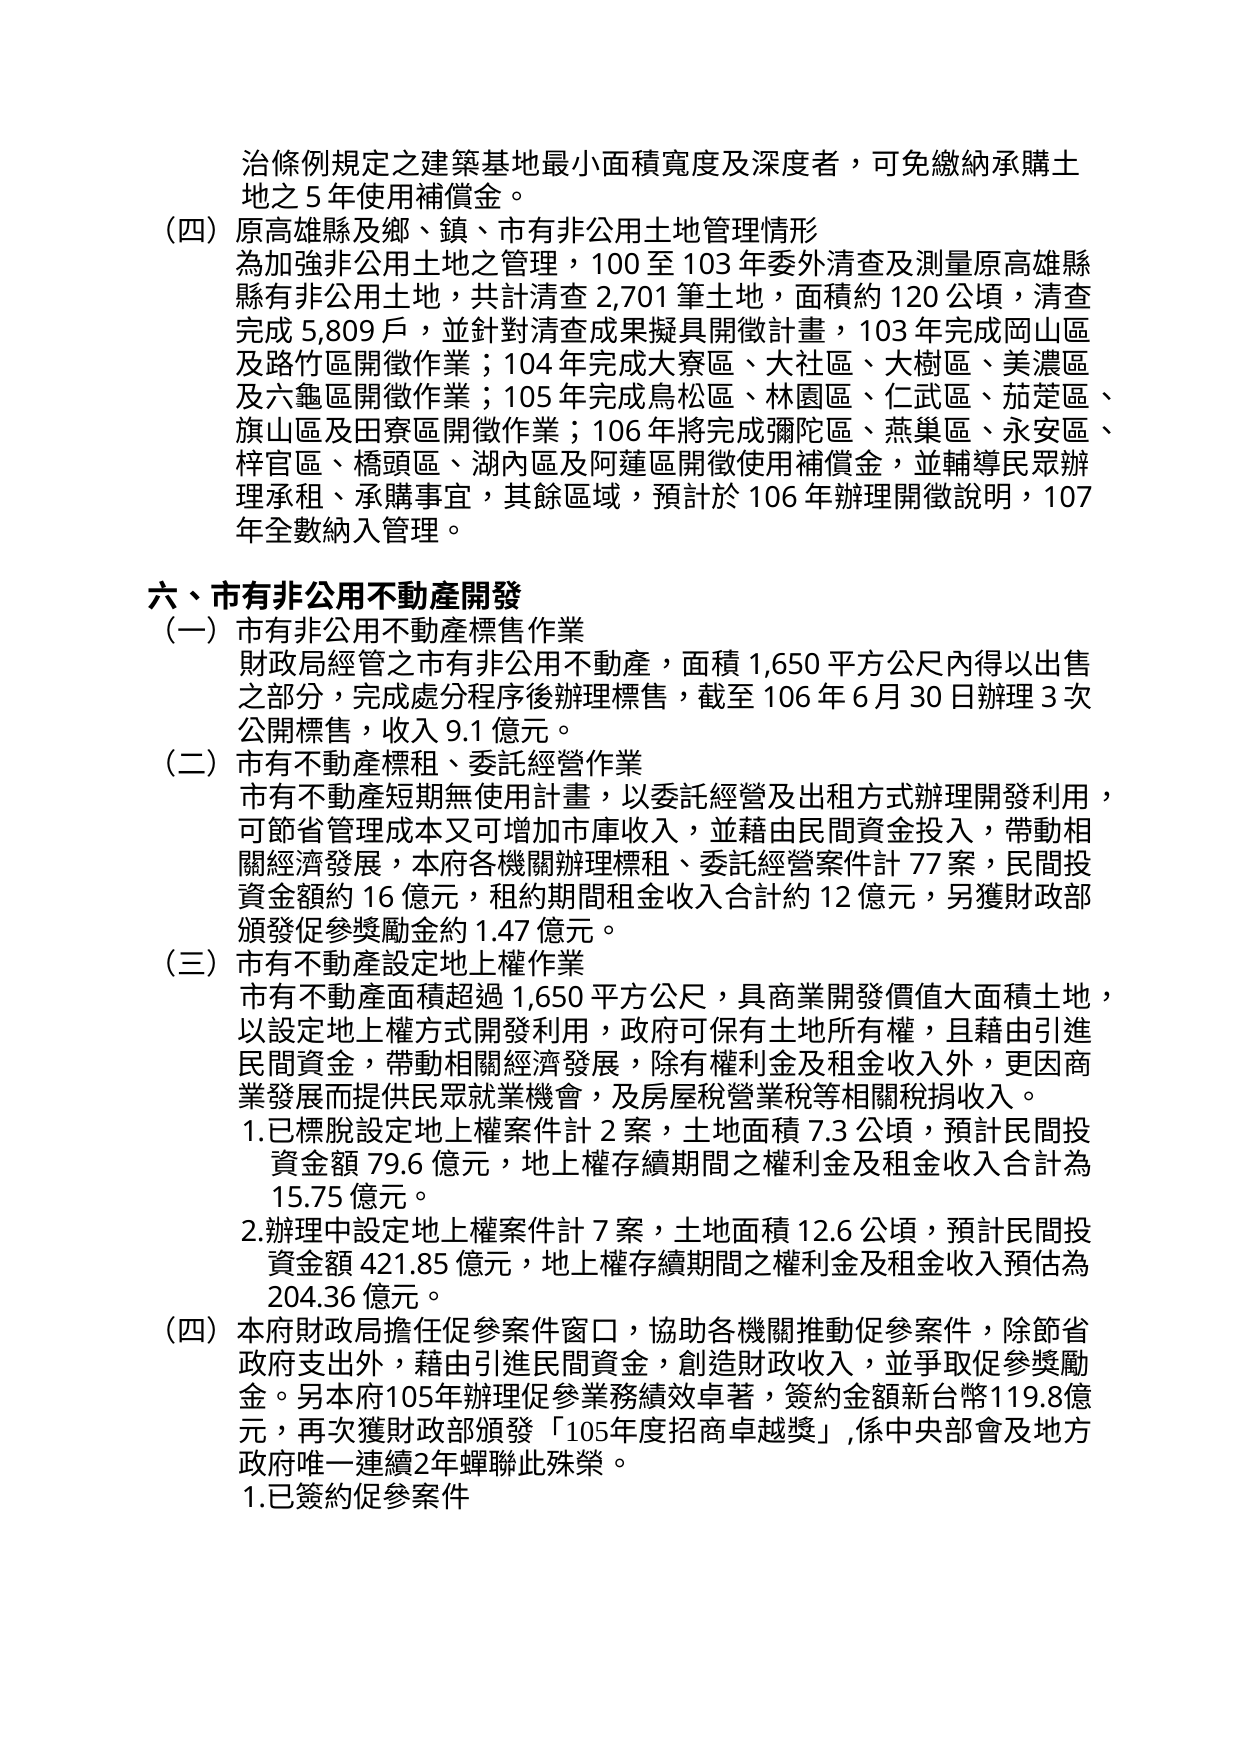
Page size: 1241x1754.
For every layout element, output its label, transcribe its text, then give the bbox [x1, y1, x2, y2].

text （二）市有不動產標租、委託經營作業 [148, 748, 1092, 781]
text 1.已標脫設定地上權案件計2案，土地面積7.3公頃，預計民間投資金額79.6億元，地上權存續期間之權利金及租金收入合計為15.75億元。 [241, 1114, 1092, 1214]
text 為加強非公用土地之管理，100至103年委外清查及測量原高雄縣縣有非公用土地，共計清查2,701筆土地，面積約120公頃，清查完成5,809戶，並針對清查成果擬具開徵計畫，103年完成岡山區及路竹區開徵作業；104年完成大寮區、大社區、大樹區、美濃區及六龜區開徵作業；105年完成鳥松區、林園區、仁武區、茄萣區、旗山區及田寮區開徵作業；106年將完成彌陀區、燕巢區、永安區、梓官區、橋頭區、湖內區及阿蓮區開徵使用補償金，並輔導民眾辦理承租、承購事宜，其餘區域，預計於106年辦理開徵說明，107年全數納入管理。 [235, 248, 1092, 548]
text 市有不動產面積超過1,650平方公尺，具商業開發價值大面積土地，以設定地上權方式開發利用，政府可保有土地所有權，且藉由引進民間資金，帶動相關經濟發展，除有權利金及租金收入外，更因商業發展而提供民眾就業機會，及房屋稅營業稅等相關稅捐收入。 [238, 981, 1092, 1114]
text 財政局經管之市有非公用不動產，面積1,650平方公尺內得以出售之部分，完成處分程序後辦理標售，截至106年6月30日辦理3次公開標售，收入9.1億元。 [238, 648, 1092, 748]
text 六、市有非公用不動產開發 [148, 581, 1092, 614]
text 1.已簽約促參案件 [148, 1481, 1071, 1514]
text （一）市有非公用不動產標售作業 [148, 614, 1092, 648]
text 2.辦理中設定地上權案件計7案，土地面積12.6公頃，預計民間投資金額421.85億元，地上權存續期間之權利金及租金收入預估為204.36億元。 [240, 1214, 1092, 1314]
text 治條例規定之建築基地最小面積寬度及深度者，可免繳納承購土地之5年使用補償金。 [210, 148, 1081, 214]
text （三）市有不動產設定地上權作業 [148, 948, 1092, 981]
text （四）本府財政局擔任促參案件窗口，協助各機關推動促參案件，除節省政府支出外，藉由引進民間資金，創造財政收入，並爭取促參獎勵金。另本府105年辦理促參業務績效卓著，簽約金額新台幣119.8億元，再次獲財政部頒發「105年度招商卓越獎」,係中央部會及地方政府唯一連續2年蟬聯此殊榮。 [148, 1314, 1092, 1481]
text 市有不動產短期無使用計畫，以委託經營及出租方式辦理開發利用，可節省管理成本又可增加市庫收入，並藉由民間資金投入，帶動相關經濟發展，本府各機關辦理標租、委託經營案件計77案，民間投資金額約16億元，租約期間租金收入合計約12億元，另獲財政部頒發促參獎勵金約1.47億元。 [238, 781, 1092, 948]
text （四）原高雄縣及鄉、鎮、市有非公用土地管理情形 [148, 214, 1092, 248]
